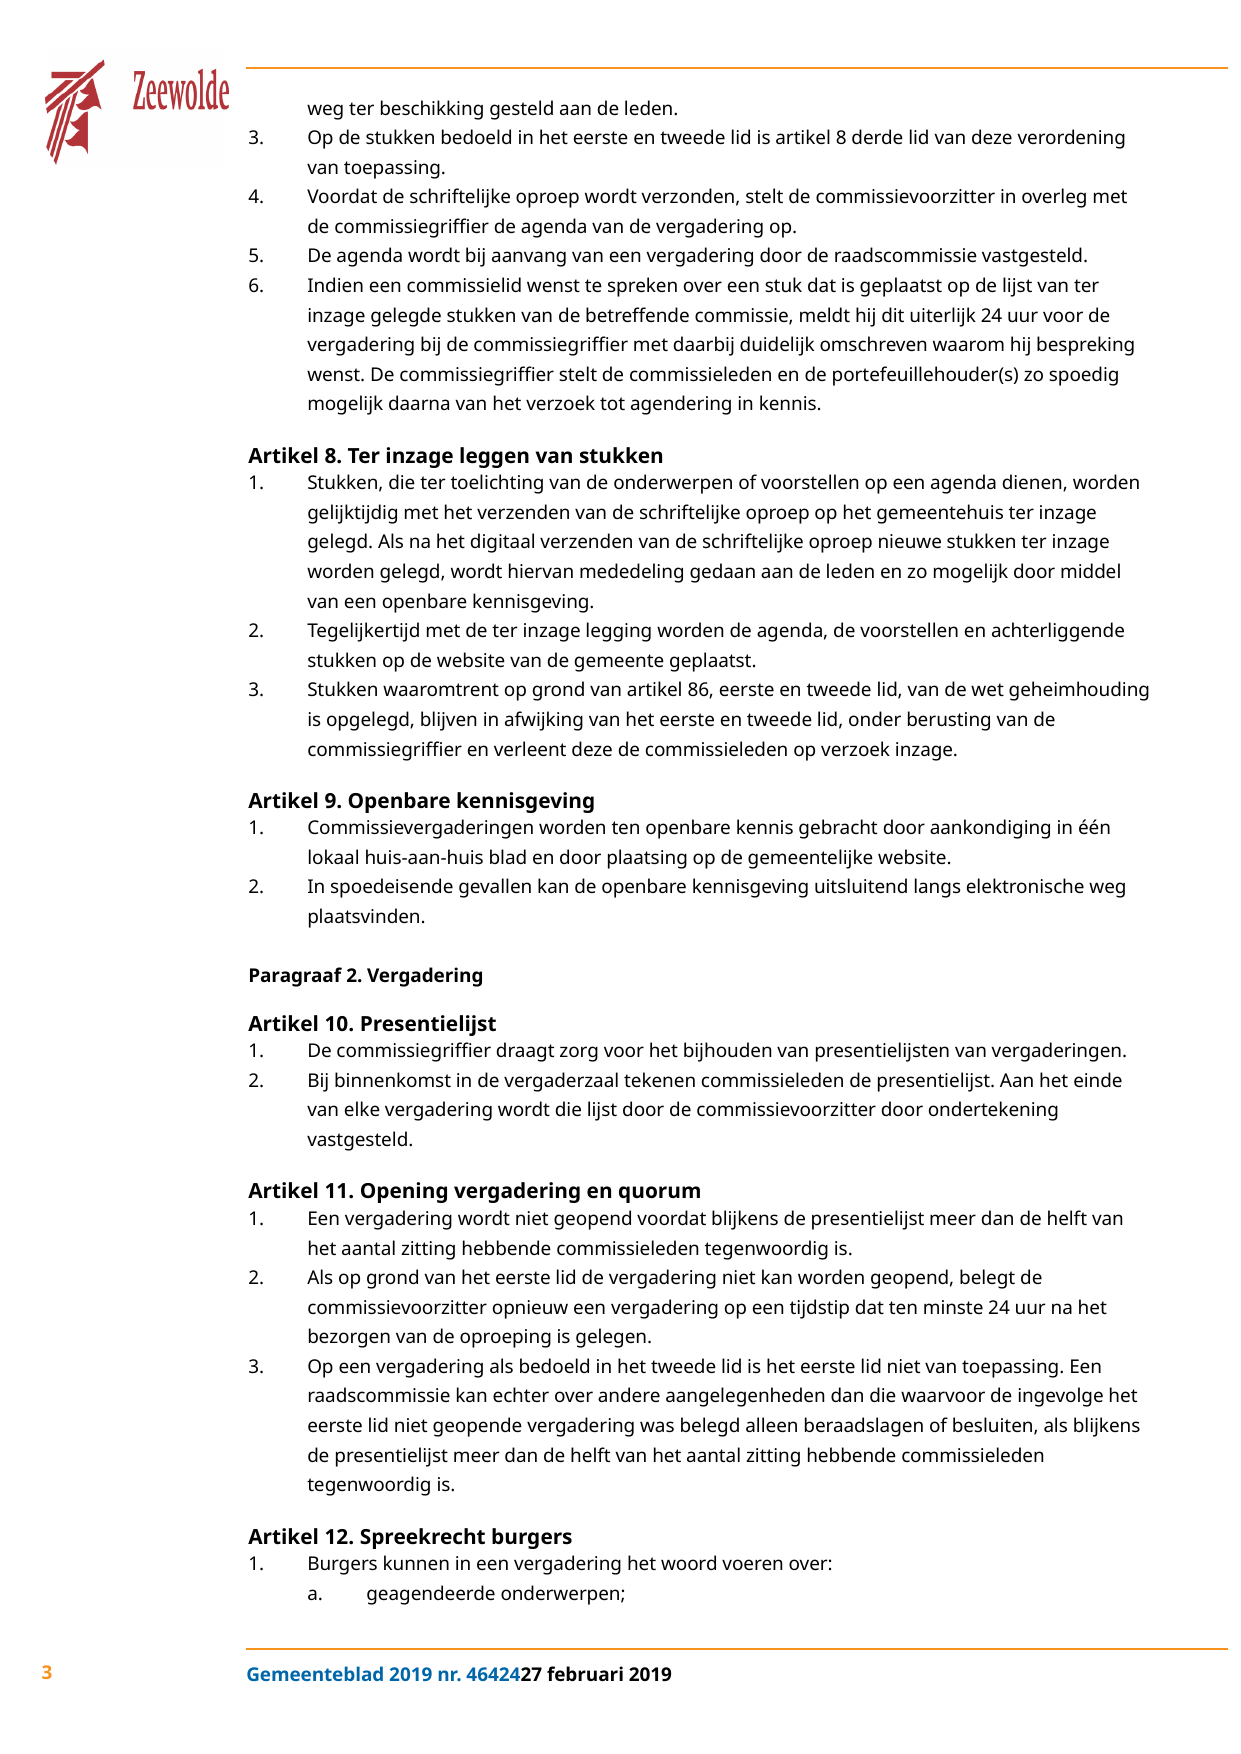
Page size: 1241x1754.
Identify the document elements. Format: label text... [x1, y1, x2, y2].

list Voordat de schriftelijke oproep wordt verzonden, stelt de commissievoorzitter in overleg met de commissiegriffier de agenda van de vergadering op. [248, 183, 1152, 239]
text Artikel 8. Ter inzage leggen van stukken [248, 441, 1152, 469]
picture [41, 47, 231, 172]
list De agenda wordt bij aanvang van een vergadering door de raadscommissie vastgesteld. [248, 243, 1152, 268]
list Burgers kunnen in een vergadering het woord voeren over: [248, 1550, 1152, 1576]
list Op een vergadering als bedoeld in het tweede lid is het eerste lid niet van toepassing. Een raadscommissie kan echter over andere aangelegenheden dan die waarvoor de ingevolge het eerste lid niet geopende vergadering was belegd alleen beraadslagen of besluiten, als blijkens de presentielijst meer dan de helft van het aantal zitting hebbende commissieleden tegenwoordig is. [248, 1353, 1152, 1497]
text Artikel 10. Presentielijst [248, 1009, 1152, 1037]
text Artikel 11. Opening vergadering en quorum [248, 1177, 1152, 1205]
list weg ter beschikking gesteld aan de leden. [248, 95, 1152, 121]
text Artikel 12. Spreekrecht burgers [248, 1522, 1152, 1550]
list Stukken, die ter toelichting van de onderwerpen of voorstellen op een agenda dienen, worden gelijktijdig met het verzenden van de schriftelijke oproep op het gemeentehuis ter inzage gelegd. Als na het digitaal verzenden van de schriftelijke oproep nieuwe stukken ter inzage worden gelegd, wordt hiervan mededeling gedaan aan de leden en zo mogelijk door middel van een openbare kennisgeving. [248, 469, 1152, 613]
list Indien een commissielid wenst te spreken over een stuk dat is geplaatst op de lijst van ter inzage gelegde stukken van de betreffende commissie, meldt hij dit uiterlijk 24 uur voor de vergadering bij de commissiegriffier met daarbij duidelijk omschreven waarom hij bespreking wenst. De commissiegriffier stelt de commissieleden en de portefeuillehouder(s) zo spoedig mogelijk daarna van het verzoek tot agendering in kennis. [248, 272, 1152, 416]
list Een vergadering wordt niet geopend voordat blijkens de presentielijst meer dan de helft van het aantal zitting hebbende commissieleden tegenwoordig is. [248, 1205, 1152, 1260]
text Paragraaf 2. Vergadering [248, 962, 1152, 988]
list Bij binnenkomst in de vergaderzaal tekenen commissieleden de presentielijst. Aan het einde van elke vergadering wordt die lijst door de commissievoorzitter door ondertekening vastgesteld. [248, 1067, 1152, 1152]
list De commissiegriffier draagt zorg voor het bijhouden van presentielijsten van vergaderingen. [248, 1037, 1152, 1063]
list Stukken waaromtrent op grond van artikel 86, eerste en tweede lid, van de wet geheimhouding is opgelegd, blijven in afwijking van het eerste en tweede lid, onder berusting van de commissiegriffier en verleent deze de commissieleden op verzoek inzage. [248, 677, 1152, 761]
list Commissievergaderingen worden ten openbare kennis gebracht door aankondiging in één lokaal huis-aan-huis blad en door plaatsing op de gemeentelijke website. [248, 814, 1152, 870]
list Als op grond van het eerste lid de vergadering niet kan worden geopend, belegt de commissievoorzitter opnieuw een vergadering op een tijdstip dat ten minste 24 uur na het bezorgen van de oproeping is gelegen. [248, 1264, 1152, 1349]
list Op de stukken bedoeld in het eerste en tweede lid is artikel 8 derde lid van deze verordening van toepassing. [248, 124, 1152, 180]
list geagendeerde onderwerpen; [307, 1580, 1152, 1606]
list Tegelijkertijd met de ter inzage legging worden de agenda, de voorstellen en achterliggende stukken op de website van de gemeente geplaatst. [248, 617, 1152, 673]
list In spoedeisende gevallen kan de openbare kennisgeving uitsluitend langs elektronische weg plaatsvinden. [248, 874, 1152, 929]
text Artikel 9. Openbare kennisgeving [248, 786, 1152, 814]
